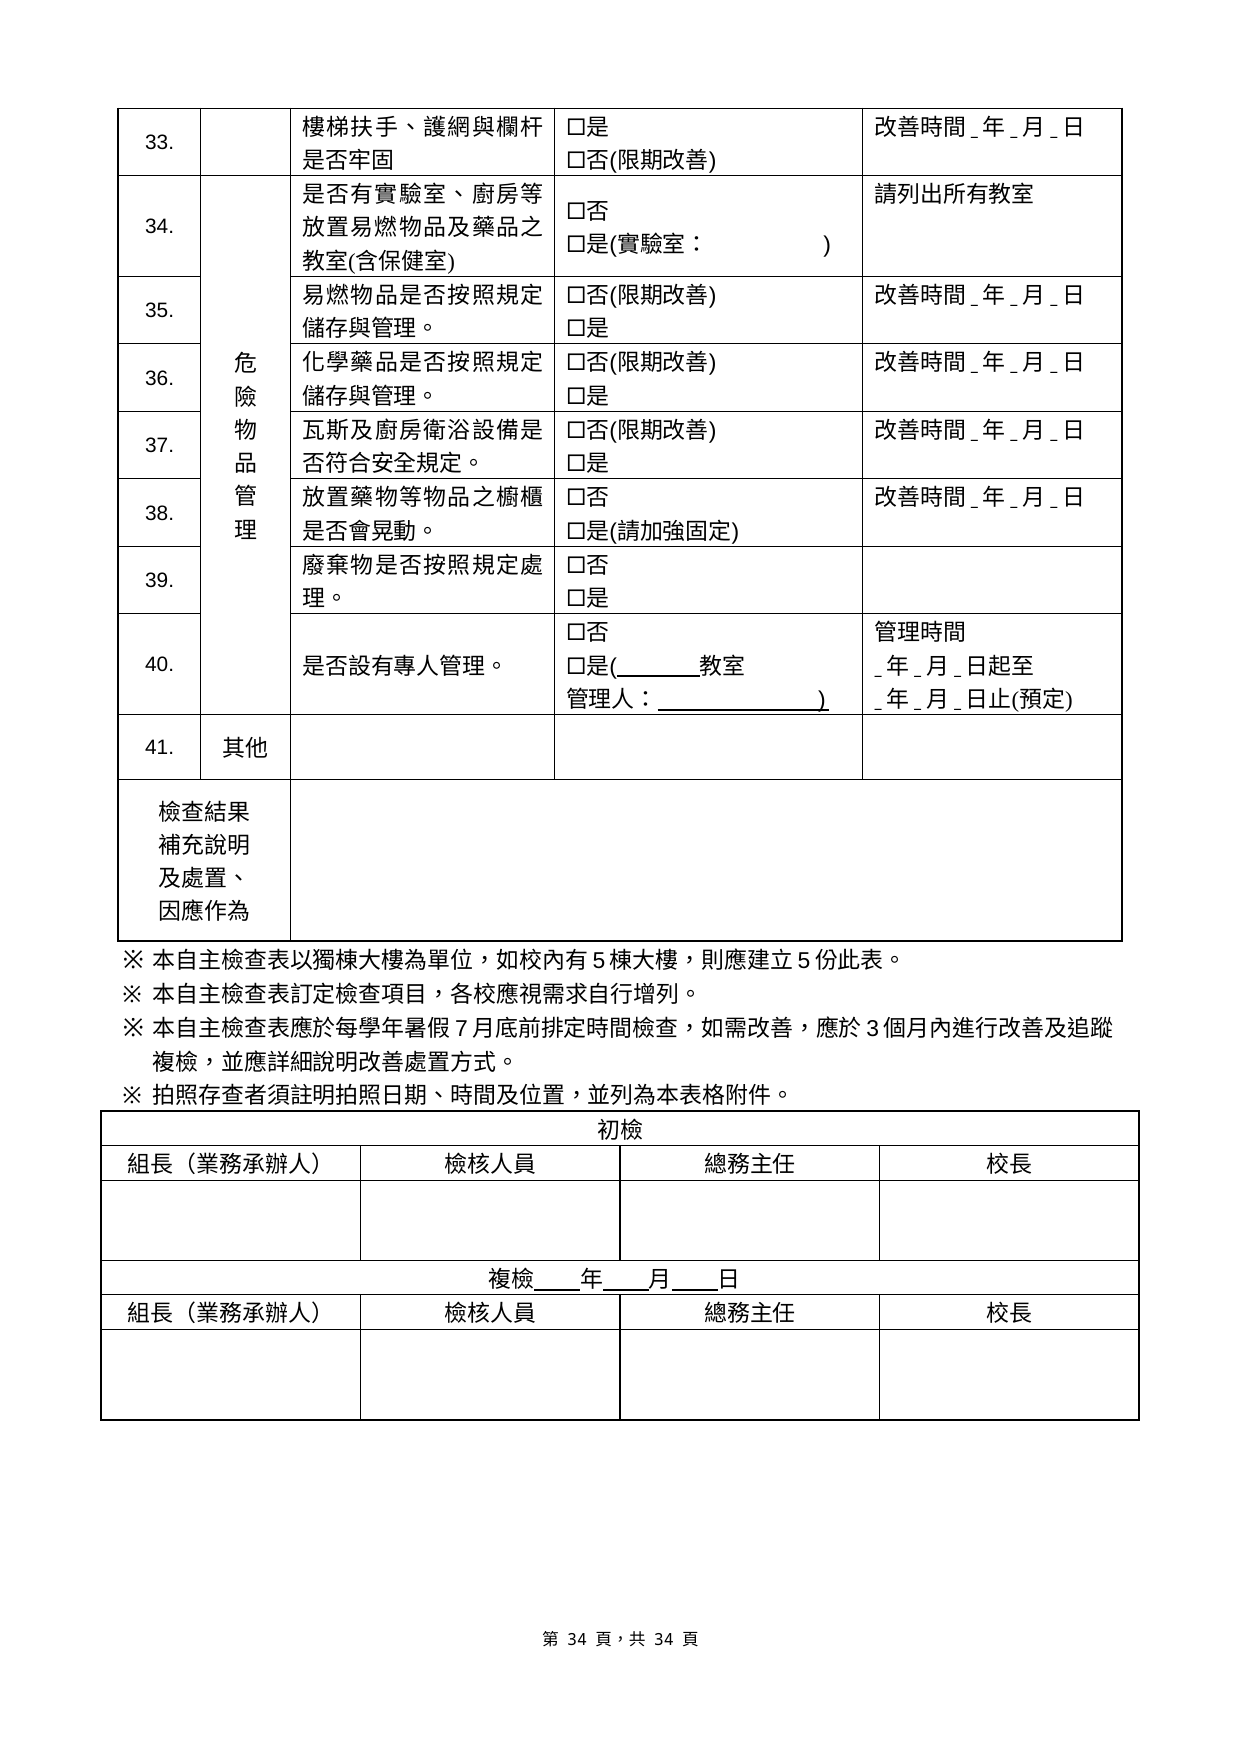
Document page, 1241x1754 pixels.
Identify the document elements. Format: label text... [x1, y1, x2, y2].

table_cell 38. [119, 479, 200, 546]
table_cell [863, 547, 1121, 613]
table_cell 改善時間ˍ年ˍ月ˍ日 [863, 277, 1121, 343]
table_cell 複檢 年 月 日 [102, 1261, 1138, 1294]
table_cell 易燃物品是否按照規定儲存與管理。 [291, 277, 554, 343]
table_cell 校長 [880, 1146, 1138, 1179]
table_cell [291, 780, 1121, 940]
table_cell 否 是(實驗室： ) [555, 176, 862, 276]
table_cell 否 是 [555, 547, 862, 613]
table_cell 樓梯扶手、護網與欄杆是否牢固 [291, 109, 554, 175]
table_cell 檢核人員 [361, 1146, 619, 1179]
table_cell 41. [119, 715, 200, 779]
table_cell 否 是( 教室 管理人： ) [555, 614, 862, 714]
table_cell 組長（業務承辦人） [102, 1295, 360, 1329]
table_cell 否 是(請加強固定) [555, 479, 862, 546]
table_cell 40. [119, 614, 200, 714]
table_cell 36. [119, 344, 200, 411]
table_cell 危險物品管理 [201, 176, 290, 714]
table_cell [361, 1330, 619, 1419]
table_cell 是否有實驗室、廚房等放置易燃物品及藥品之教室(含保健室) [291, 176, 554, 276]
table_cell 其他 [201, 715, 290, 779]
table_cell 是 否(限期改善) [555, 109, 862, 175]
table_cell 化學藥品是否按照規定儲存與管理。 [291, 344, 554, 411]
table_cell 39. [119, 547, 200, 613]
table_cell 管理時間 ˍ年ˍ月ˍ日起至 ˍ年ˍ月ˍ日止(預定) [863, 614, 1121, 714]
table_cell 改善時間ˍ年ˍ月ˍ日 [863, 344, 1121, 411]
table_cell 檢核人員 [361, 1295, 619, 1329]
table_cell 33. [119, 109, 200, 175]
table_cell 請列出所有教室 [863, 176, 1121, 276]
table_cell 是否設有專人管理。 [291, 614, 554, 714]
table_cell 檢查結果 補充說明 及處置、 因應作為 [119, 780, 290, 940]
table_cell 35. [119, 277, 200, 343]
table_cell 廢棄物是否按照規定處理。 [291, 547, 554, 613]
table_cell 改善時間ˍ年ˍ月ˍ日 [863, 412, 1121, 478]
table_cell 放置藥物等物品之櫥櫃是否會晃動。 [291, 479, 554, 546]
table_cell [863, 715, 1121, 779]
list 拍照存查者須註明拍照日期、時間及位置，並列為本表格附件。 [118, 1077, 1122, 1110]
table_cell 34. [119, 176, 200, 276]
table_cell [102, 1330, 360, 1419]
table_cell [201, 109, 290, 175]
list 本自主檢查表以獨棟大樓為單位，如校內有5棟大樓，則應建立5份此表。 [118, 942, 1122, 976]
table_cell 否(限期改善) 是 [555, 344, 862, 411]
list 本自主檢查表應於每學年暑假7月底前排定時間檢查，如需改善，應於3個月內進行改善及追蹤複檢，並應詳細說明改善處置方式。 [118, 1009, 1122, 1077]
table_header 初檢 [102, 1112, 1138, 1145]
table_cell 總務主任 [621, 1295, 879, 1329]
table_cell 總務主任 [621, 1146, 879, 1179]
table_cell 瓦斯及廚房衛浴設備是否符合安全規定。 [291, 412, 554, 478]
table_cell 否(限期改善) 是 [555, 277, 862, 343]
table_cell 37. [119, 412, 200, 478]
table_cell [555, 715, 862, 779]
table_cell [621, 1181, 879, 1259]
list 本自主檢查表訂定檢查項目，各校應視需求自行增列。 [118, 976, 1122, 1009]
table_cell 改善時間ˍ年ˍ月ˍ日 [863, 109, 1121, 175]
table_cell [102, 1181, 360, 1259]
table_cell [361, 1181, 619, 1259]
table_cell 否(限期改善) 是 [555, 412, 862, 478]
table_cell [621, 1330, 879, 1419]
table_cell [880, 1330, 1138, 1419]
table_cell 組長（業務承辦人） [102, 1146, 360, 1179]
table_cell 校長 [880, 1295, 1138, 1329]
table_cell [880, 1181, 1138, 1259]
table_cell 改善時間ˍ年ˍ月ˍ日 [863, 479, 1121, 546]
table_cell [291, 715, 554, 779]
